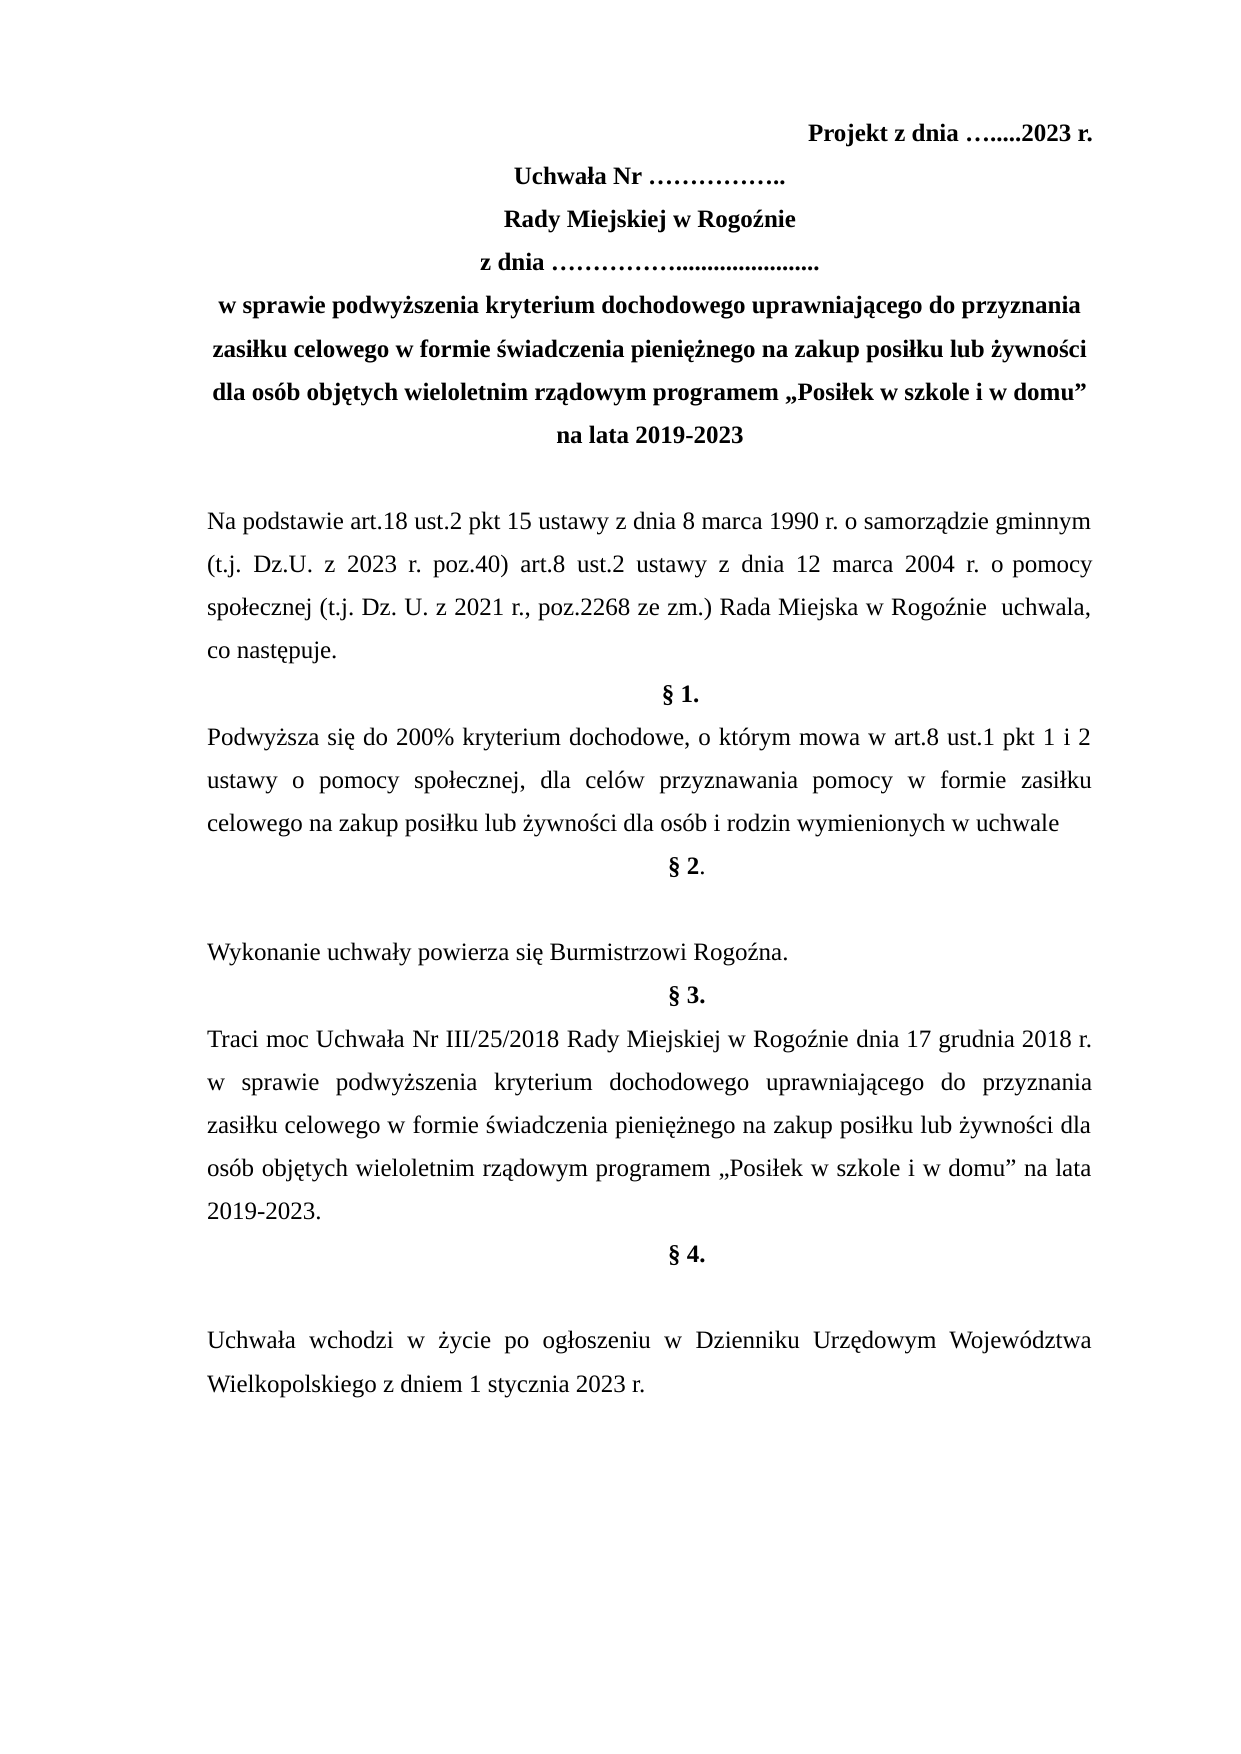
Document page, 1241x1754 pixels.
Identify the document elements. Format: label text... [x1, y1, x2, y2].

text Wykonanie uchwały powierza się Burmistrzowi Rogoźna. [207, 937, 1092, 966]
text Rady Miejskiej w Rogoźnie [207, 204, 1092, 233]
text z dnia ……………....................... [207, 247, 1092, 276]
text Na podstawie art.18 ust.2 pkt 15 ustawy z dnia 8 marca 1990 r. o samorządzie gminnym (t.j. Dz.U. z 2023 r. poz.40) art.8 ust.2 ustawy z dnia 12 marca 2004 r. o pomocy społecznej (t.j. Dz. U. z 2021 r., poz.2268 ze zm.) Rada Miejska w Rogoźnie uchwala, co następuje. [207, 506, 1092, 664]
text Traci moc Uchwała Nr III/25/2018 Rady Miejskiej w Rogoźnie dnia 17 grudnia 2018 r. w sprawie podwyższenia kryterium dochodowego uprawniającego do przyznania zasiłku celowego w formie świadczenia pieniężnego na zakup posiłku lub żywności dla osób objętych wieloletnim rządowym programem „Posiłek w szkole i w domu” na lata 2019-2023. [207, 1024, 1092, 1225]
text Uchwała wchodzi w życie po ogłoszeniu w Dzienniku Urzędowym Województwa Wielkopolskiego z dniem 1 stycznia 2023 r. [207, 1326, 1092, 1397]
text § 1. [207, 679, 1092, 707]
text § 4. [207, 1239, 1092, 1268]
text Podwyższa się do 200% kryterium dochodowe, o którym mowa w art.8 ust.1 pkt 1 i 2 ustawy o pomocy społecznej, dla celów przyznawania pomocy w formie zasiłku celowego na zakup posiłku lub żywności dla osób i rodzin wymienionych w uchwale [207, 722, 1092, 837]
text § 3. [207, 981, 1092, 1009]
text § 2. [207, 851, 1092, 880]
text Projekt z dnia ….....2023 r. [207, 118, 1092, 147]
text w sprawie podwyższenia kryterium dochodowego uprawniającego do przyznania zasiłku celowego w formie świadczenia pieniężnego na zakup posiłku lub żywności dla osób objętych wieloletnim rządowym programem „Posiłek w szkole i w domu” na lata 2019-2023 [207, 291, 1092, 449]
text Uchwała Nr …………….. [207, 161, 1092, 190]
